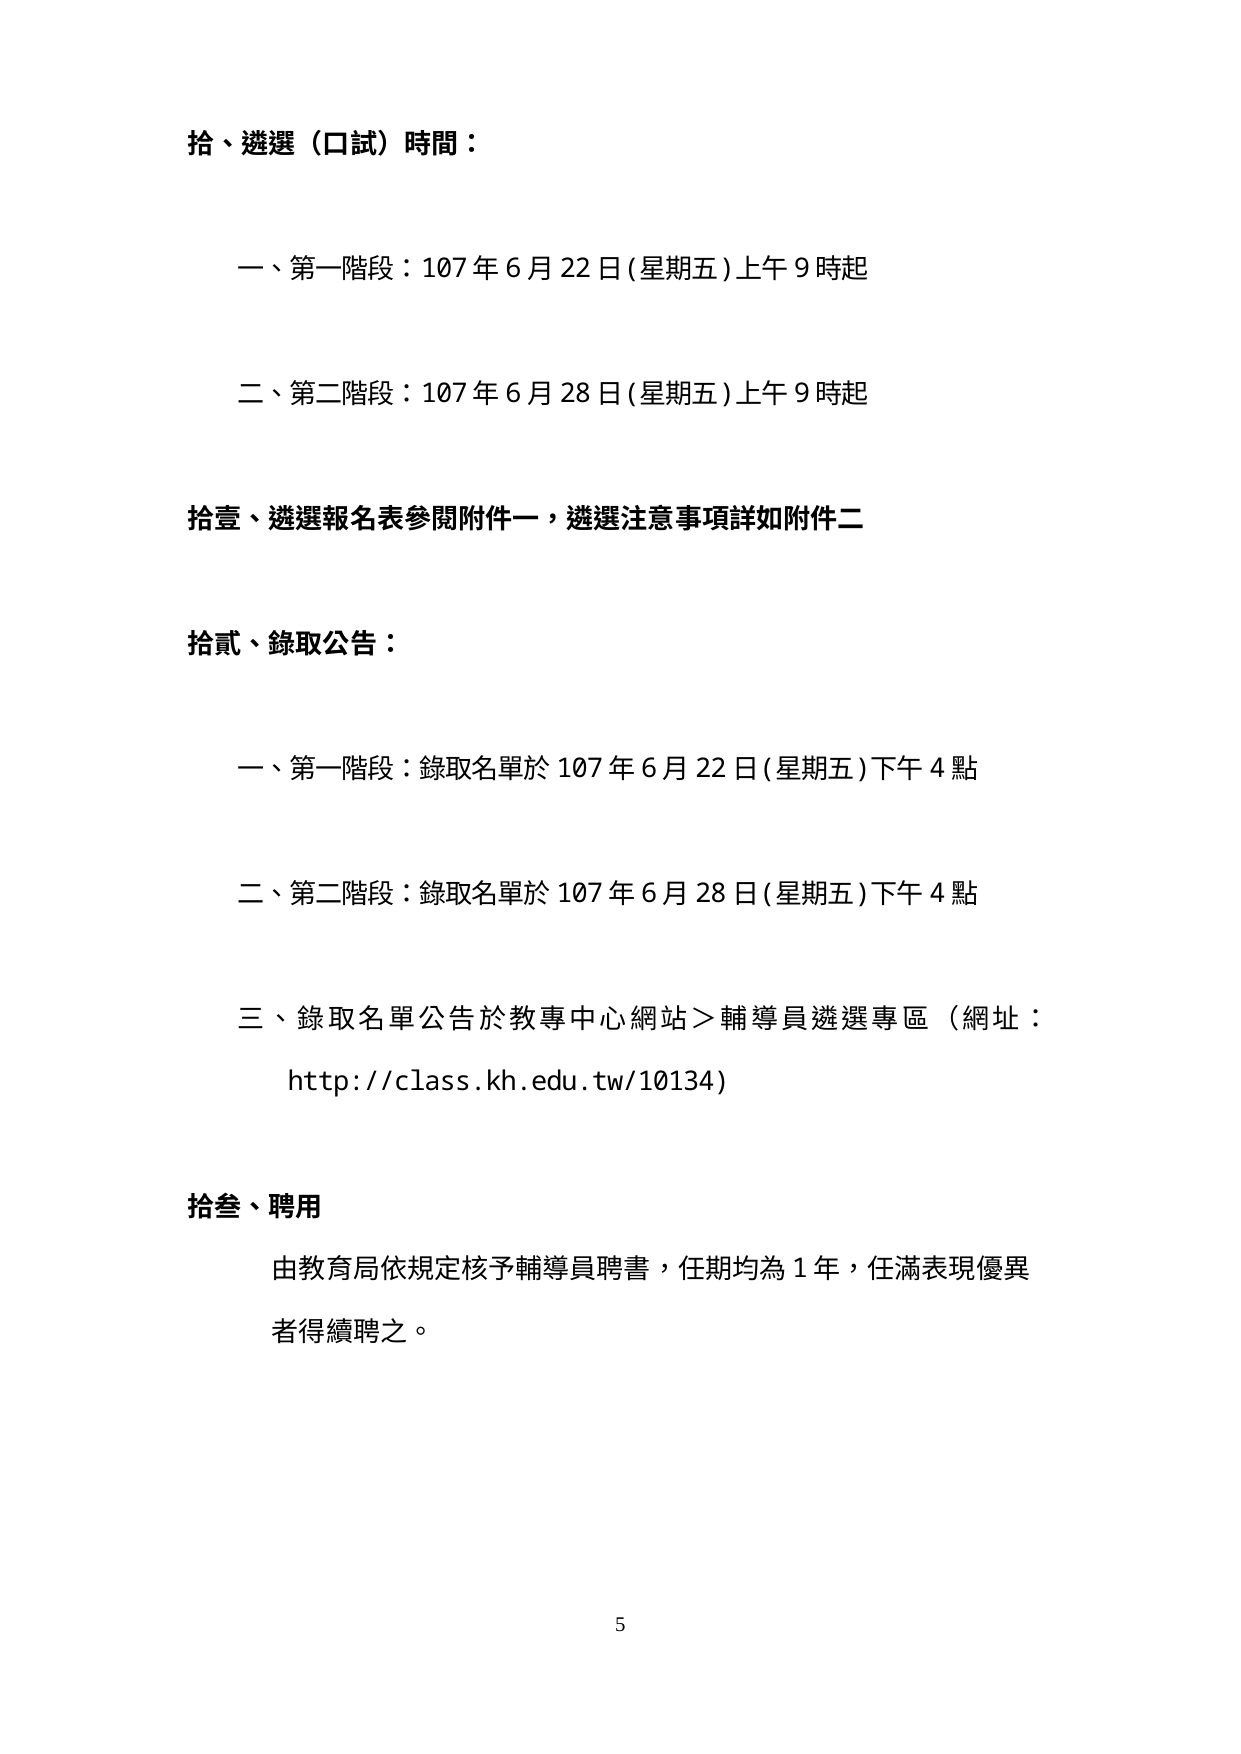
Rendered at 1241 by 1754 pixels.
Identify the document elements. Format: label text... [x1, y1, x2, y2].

text 由教育局依規定核予輔導員聘書，任期均為1年，任滿表現優異者得續聘之。 [272, 1225, 1053, 1350]
text 一、第一階段：錄取名單於107年6月22日(星期五)下午4點 [237, 725, 1053, 788]
text 三、錄取名單公告於教專中心網站＞輔導員遴選專區（網址：http://class.kh.edu.tw/10134) [237, 975, 1053, 1100]
text 拾貳、錄取公告： [187, 600, 1053, 663]
text 拾叁、聘用 [187, 1163, 1053, 1225]
text 一、第一階段：107年6月22日(星期五)上午9時起 [237, 225, 1053, 288]
text 拾、遴選（口試）時間： [187, 100, 1053, 163]
text 拾壹、遴選報名表參閱附件一，遴選注意事項詳如附件二 [187, 475, 1053, 538]
text 二、第二階段：錄取名單於107年6月28日(星期五)下午4點 [237, 850, 1053, 913]
text 二、第二階段：107年6月28日(星期五)上午9時起 [237, 350, 1053, 413]
